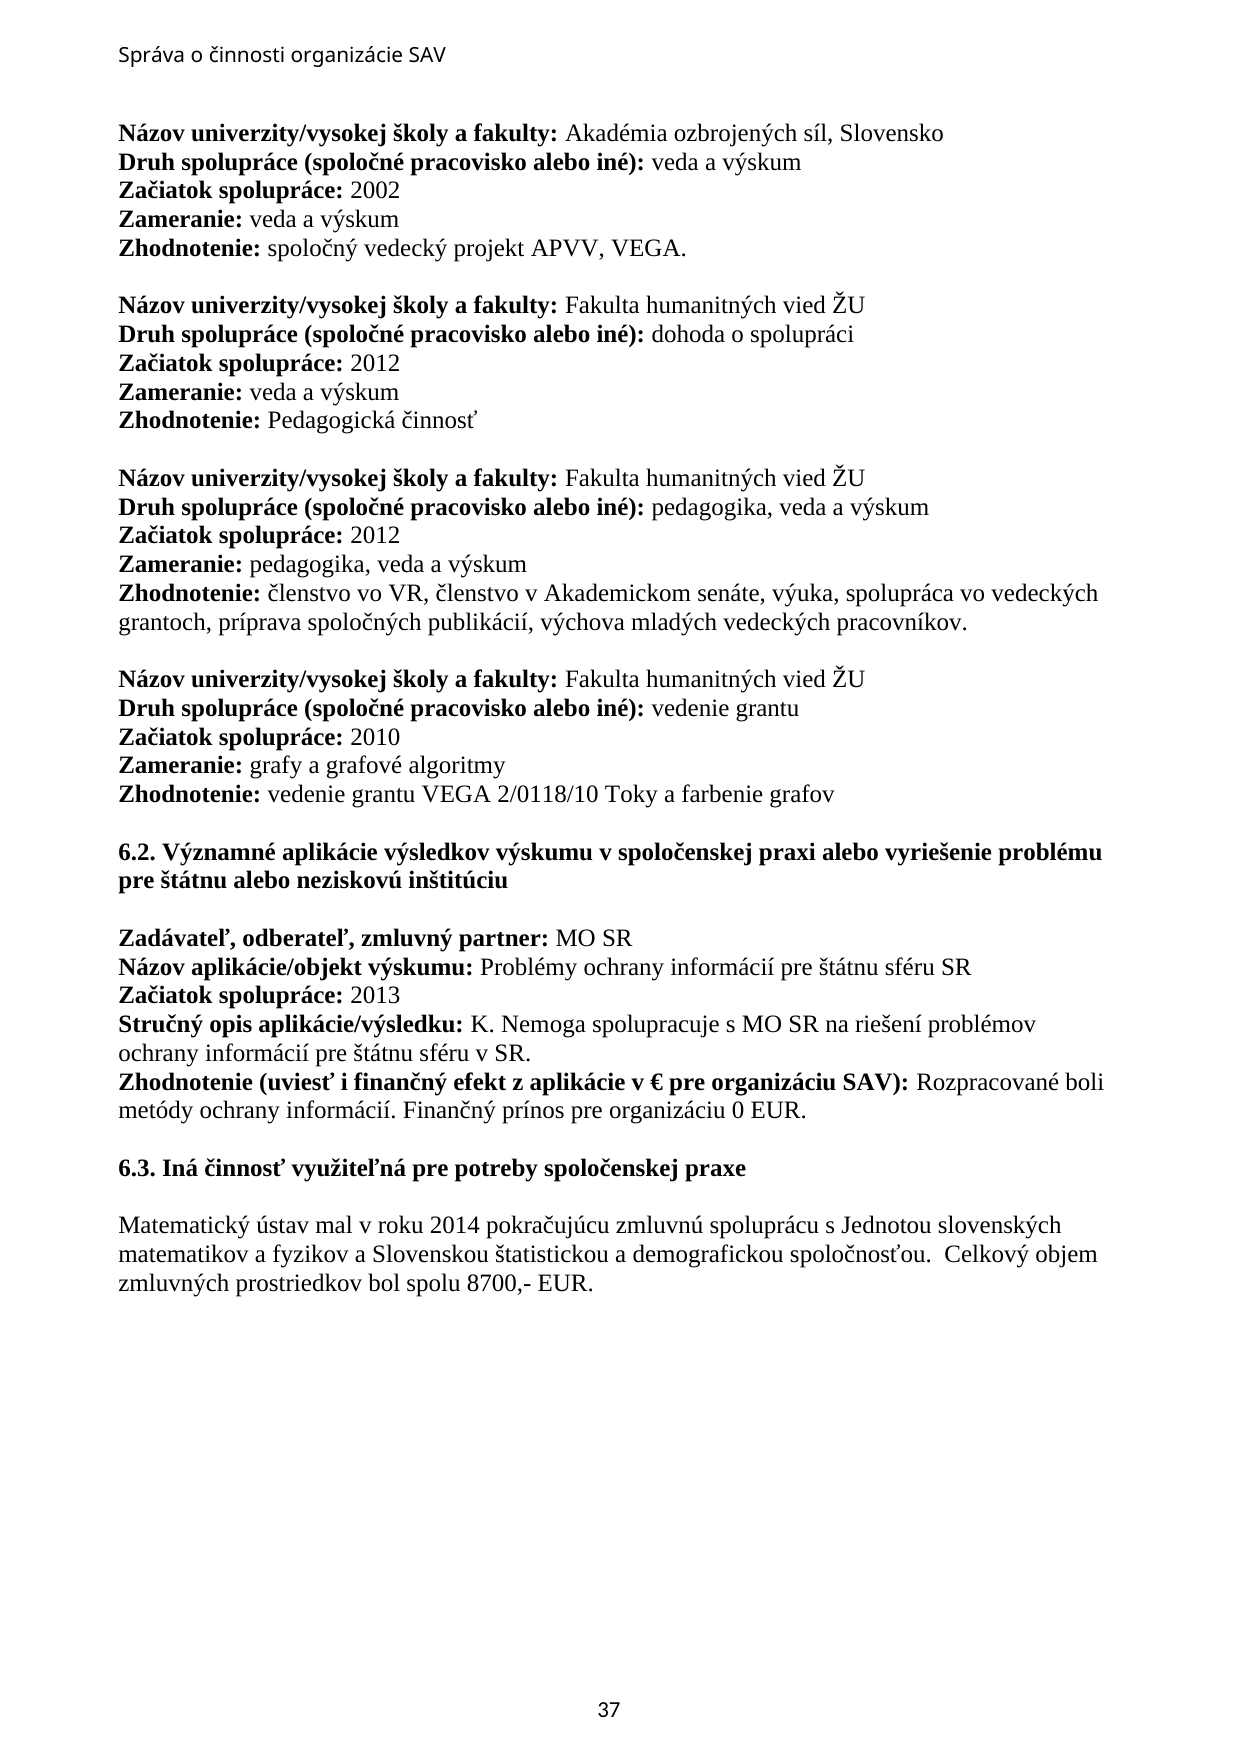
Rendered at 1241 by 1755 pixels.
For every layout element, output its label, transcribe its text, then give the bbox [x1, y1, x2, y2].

text Zhodnotenie (uviesť i finančný efekt z aplikácie v € pre organizáciu SAV): Rozpracované boli metódy ochrany informácií. Finančný prínos pre organizáciu 0 EUR. [118, 1067, 1122, 1153]
text Začiatok spolupráce: 2013 [118, 981, 1122, 1009]
text Názov univerzity/vysokej školy a fakulty: Fakulta humanitných vied ŽU [118, 463, 1122, 492]
text Zhodnotenie: spoločný vedecký projekt APVV, VEGA. [118, 233, 1122, 291]
text Začiatok spolupráce: 2012 [118, 521, 1122, 549]
text Zameranie: veda a výskum [118, 204, 1122, 233]
text 6.2. Významné aplikácie výsledkov výskumu v spoločenskej praxi alebo vyriešenie problému pre štátnu alebo neziskovú inštitúciu [118, 837, 1122, 923]
text Zhodnotenie: vedenie grantu VEGA 2/0118/10 Toky a farbenie grafov [118, 779, 1122, 837]
text Názov univerzity/vysokej školy a fakulty: Akadémia ozbrojených síl, Slovensko [118, 118, 1122, 147]
text Názov univerzity/vysokej školy a fakulty: Fakulta humanitných vied ŽU [118, 291, 1122, 319]
text Druh spolupráce (spoločné pracovisko alebo iné): dohoda o spolupráci [118, 319, 1122, 348]
text Matematický ústav mal v roku 2014 pokračujúcu zmluvnú spoluprácu s Jednotou slovenských matematikov a fyzikov a Slovenskou štatistickou a demografickou spoločnosťou. Celkový objem zmluvných prostriedkov bol spolu 8700,- EUR. [118, 1211, 1122, 1326]
text Začiatok spolupráce: 2010 [118, 722, 1122, 751]
text Zadávateľ, odberateľ, zmluvný partner: MO SR [118, 923, 1122, 952]
text Názov univerzity/vysokej školy a fakulty: Fakulta humanitných vied ŽU [118, 664, 1122, 693]
text Zameranie: grafy a grafové algoritmy [118, 751, 1122, 779]
text Zhodnotenie: členstvo vo VR, členstvo v Akademickom senáte, výuka, spolupráca vo vedeckých grantoch, príprava spoločných publikácií, výchova mladých vedeckých pracovníkov. [118, 578, 1122, 664]
text Stručný opis aplikácie/výsledku: K. Nemoga spolupracuje s MO SR na riešení problémov ochrany informácií pre štátnu sféru v SR. [118, 1009, 1122, 1067]
text Začiatok spolupráce: 2012 [118, 348, 1122, 377]
text Názov aplikácie/objekt výskumu: Problémy ochrany informácií pre štátnu sféru SR [118, 952, 1122, 981]
text 6.3. Iná činnosť využiteľná pre potreby spoločenskej praxe [118, 1153, 1122, 1211]
text Druh spolupráce (spoločné pracovisko alebo iné): pedagogika, veda a výskum [118, 492, 1122, 521]
text Druh spolupráce (spoločné pracovisko alebo iné): veda a výskum [118, 147, 1122, 176]
text Zhodnotenie: Pedagogická činnosť [118, 406, 1122, 463]
text Zameranie: pedagogika, veda a výskum [118, 549, 1122, 578]
text Začiatok spolupráce: 2002 [118, 176, 1122, 204]
text Druh spolupráce (spoločné pracovisko alebo iné): vedenie grantu [118, 693, 1122, 722]
text Zameranie: veda a výskum [118, 377, 1122, 406]
